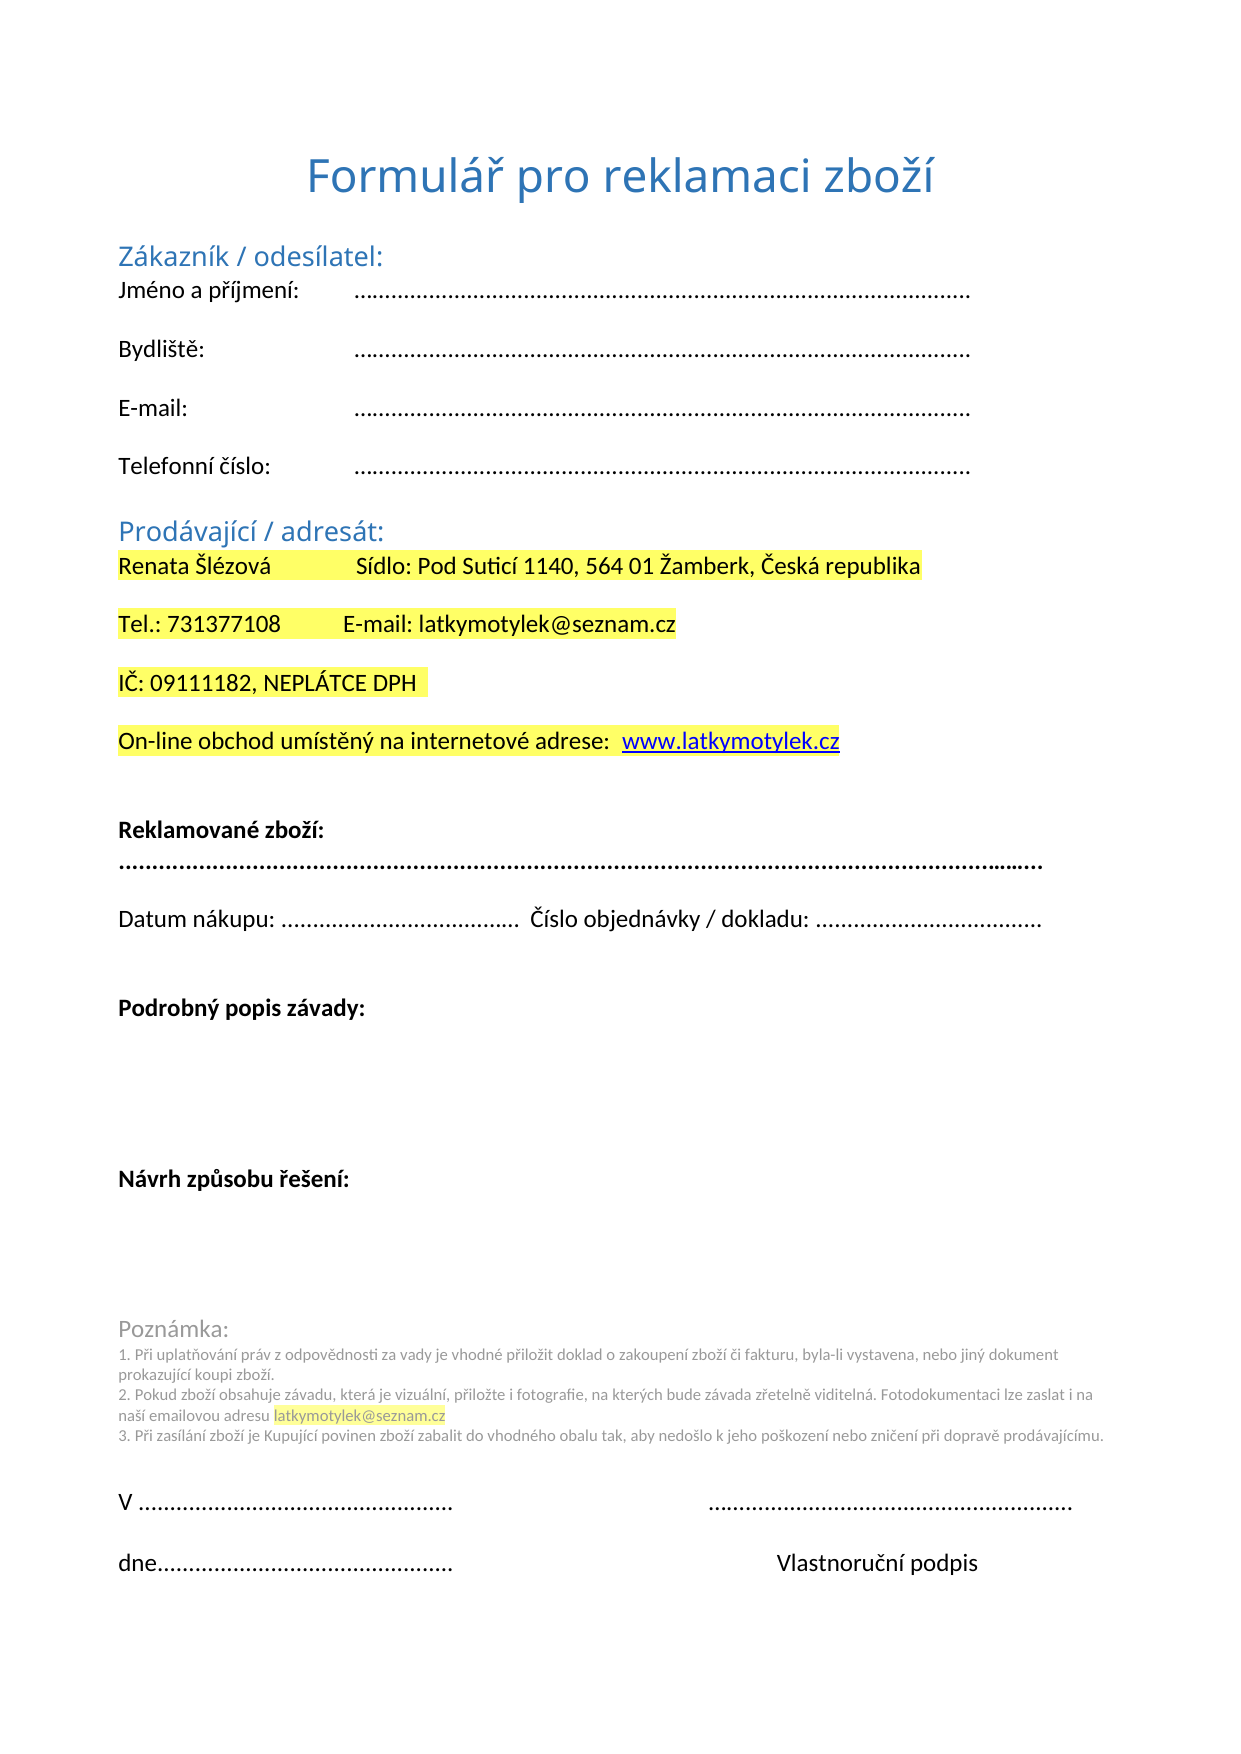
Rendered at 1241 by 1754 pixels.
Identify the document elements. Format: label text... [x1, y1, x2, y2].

text Poznámka: 1. Při uplatňování práv z odpovědnosti za vady je vhodné přiložit doklad o zakoupení zboží či fakturu, byla-li vystavena, nebo jiný dokument prokazující koupi zboží. [118, 1313, 1122, 1384]
text Podrobný popis závady: [118, 993, 1122, 1023]
text ..................................................................................................................................……... [118, 845, 1122, 876]
text Telefonní číslo: …............................................................................................... [118, 450, 1122, 481]
text Renata Šlézová Sídlo: Pod Suticí 1140, 564 01 Žamberk, Česká republika [118, 550, 1122, 580]
text Bydliště: …............................................................................................... [118, 333, 1122, 364]
text IČ: 09111182, NEPLÁTCE DPH [118, 667, 1122, 697]
text Tel.: 731377108 E-mail: latkymotylek@seznam.cz [118, 608, 1122, 639]
text Zákazník / odesílatel: [118, 238, 1122, 274]
text Prodávající / adresát: [118, 513, 1122, 550]
text Datum nákupu: ...................................… Číslo objednávky / dokladu: .................................... [118, 903, 1122, 934]
text E-mail: …............................................................................................... [118, 392, 1122, 422]
text Formulář pro reklamaci zboží [118, 143, 1122, 206]
text Reklamované zboží: [118, 814, 1122, 845]
text 2. Pokud zboží obsahuje závadu, která je vizuální, přiložte i fotografie, na kterých bude závada zřetelně viditelná. Fotodokumentaci lze zaslat i na naší emailovou adresu latkymotylek@seznam.cz [118, 1384, 1122, 1425]
text dne............................................... Vlastnoruční podpis [118, 1547, 1122, 1578]
text 3. Při zasílání zboží je Kupující povinen zboží zabalit do vhodného obalu tak, aby nedošlo k jeho poškození nebo zničení při dopravě prodávajícímu. V .................................................. …....................................................... [118, 1425, 1122, 1517]
text Jméno a příjmení: …............................................................................................... [118, 274, 1122, 305]
text On-line obchod umístěný na internetové adrese: www.latkymotylek.cz [118, 725, 1122, 756]
text Návrh způsobu řešení: [118, 1163, 1122, 1194]
